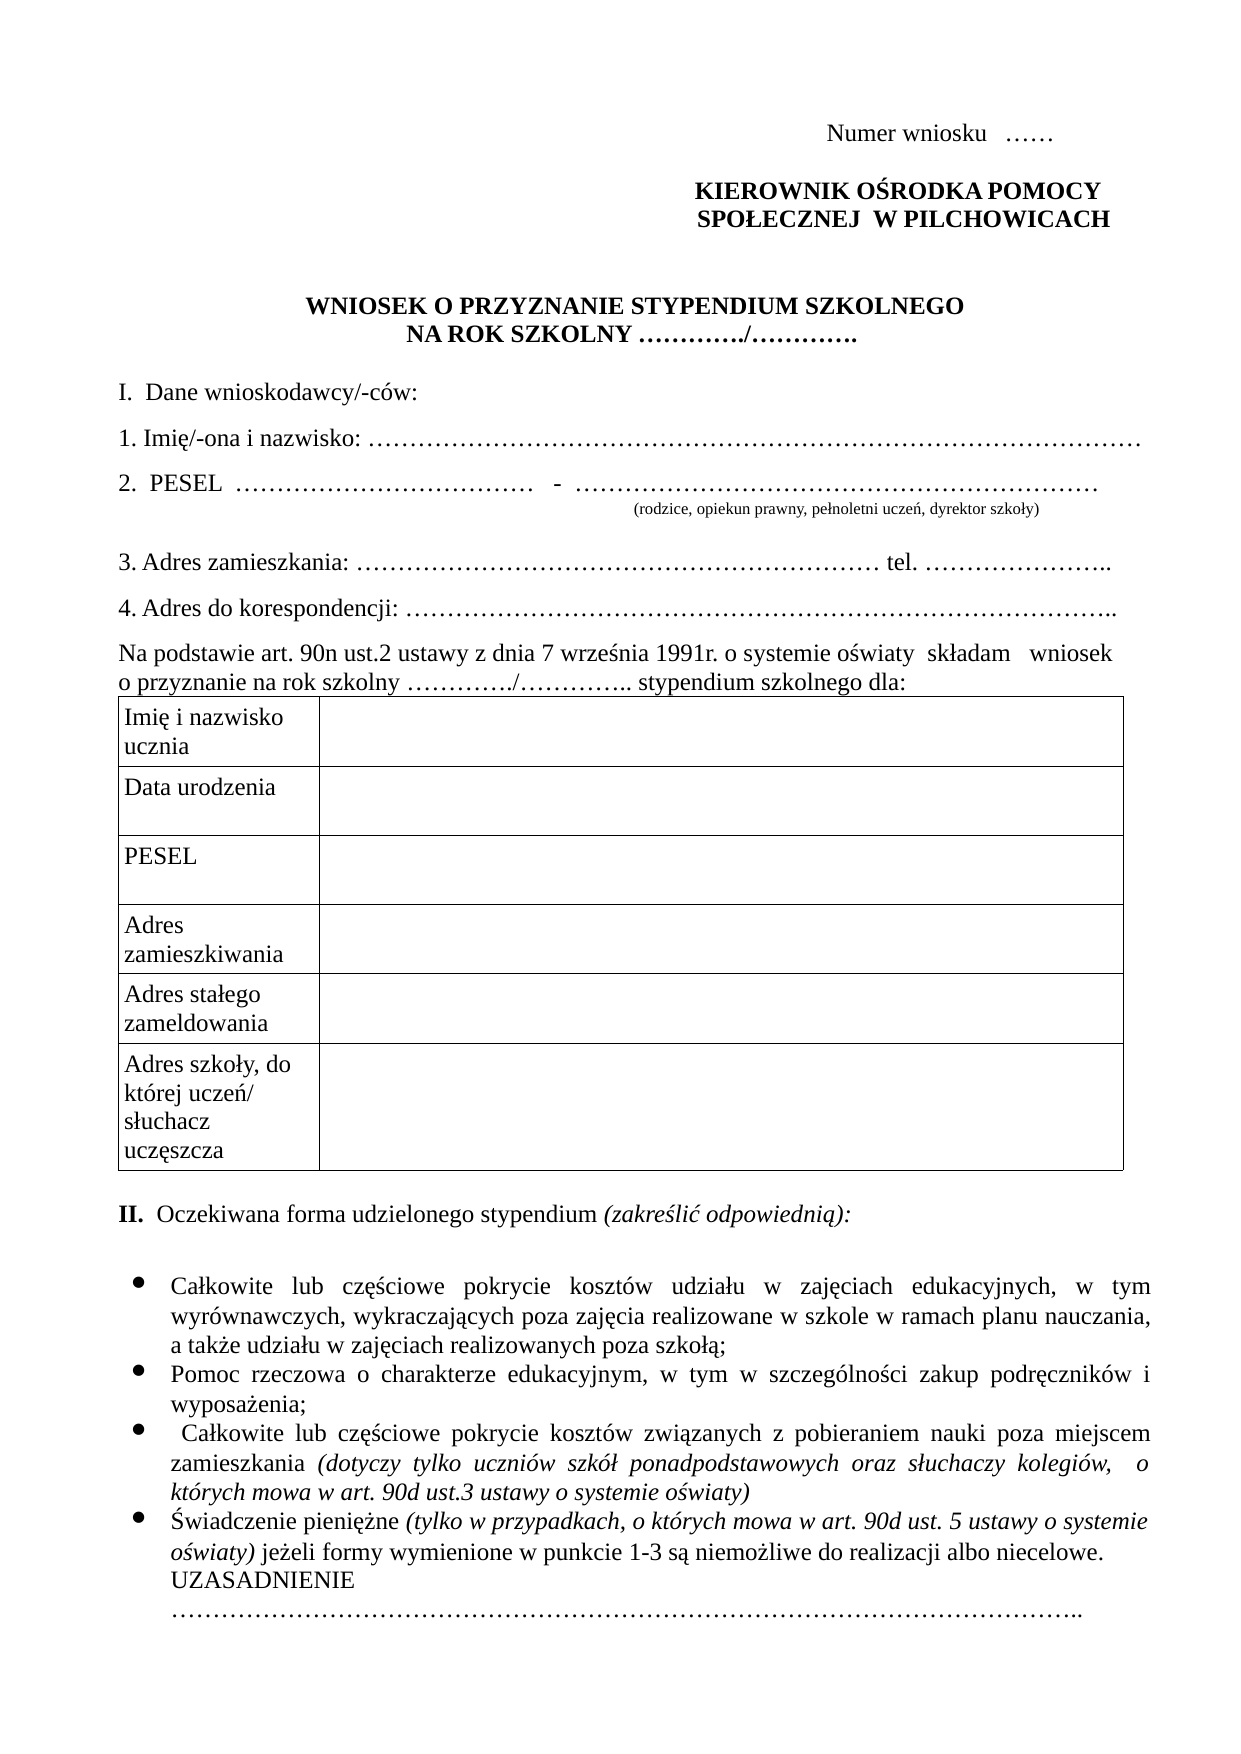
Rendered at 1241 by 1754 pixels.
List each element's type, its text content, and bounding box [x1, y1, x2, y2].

text KIEROWNIK OŚRODKA POMOCY [118, 176, 1152, 204]
table_cell [320, 905, 1123, 973]
table_cell Adres stałego zameldowania [119, 974, 319, 1043]
text ……………………………………………………………………………………………….. [170, 1594, 1152, 1623]
table_cell [320, 836, 1123, 904]
table_cell [320, 974, 1123, 1043]
text Numer wniosku …… [118, 118, 1152, 147]
text NA ROK SZKOLNY …………./…………. [118, 319, 1152, 348]
text WNIOSEK O PRZYZNANIE STYPENDIUM SZKOLNEGO [118, 291, 1152, 319]
table_cell Adres zamieszkiwania [119, 905, 319, 973]
table_cell PESEL [119, 836, 319, 904]
text SPOŁECZNEJ W PILCHOWICACH [118, 204, 1152, 233]
list Całkowite lub częściowe pokrycie kosztów związanych z pobieraniem nauki poza miejscem zamieszkania (dotyczy tylko uczniów szkół ponadpodstawowych oraz słuchaczy kolegiów, o których mowa w art. 90d ust.3 ustawy o systemie oświaty) [133, 1418, 1152, 1506]
list Świadczenie pieniężne (tylko w przypadkach, o których mowa w art. 90d ust. 5 ustawy o systemie oświaty) jeżeli formy wymienione w punkcie 1-3 są niemożliwe do realizacji albo niecelowe. [133, 1506, 1152, 1565]
text II. Oczekiwana forma udzielonego stypendium (zakreślić odpowiednią): [118, 1199, 1152, 1228]
text 4. Adres do korespondencji: ………………………………………………………………………….. [118, 593, 1152, 622]
text UZASADNIENIE [170, 1565, 1152, 1594]
text 1. Imię/-ona i nazwisko: ………………………………………………………………………………… [118, 423, 1152, 451]
table_header Imię i nazwisko ucznia [119, 697, 319, 766]
table_header [320, 697, 1123, 766]
text Na podstawie art. 90n ust.2 ustawy z dnia 7 września 1991r. o systemie oświaty składam wniosek o przyznanie na rok szkolny …………./………….. stypendium szkolnego dla: [118, 638, 1152, 696]
text (rodzice, opiekun prawny, pełnoletni uczeń, dyrektor szkoły) [118, 497, 1152, 518]
table_cell Data urodzenia [119, 767, 319, 834]
text I. Dane wnioskodawcy/-ców: [118, 377, 1152, 406]
list Pomoc rzeczowa o charakterze edukacyjnym, w tym w szczególności zakup podręczników i wyposażenia; [133, 1359, 1152, 1418]
table_cell [320, 1044, 1123, 1169]
table_cell Adres szkoły, do której uczeń/ słuchacz uczęszcza [119, 1044, 319, 1169]
text 2. PESEL ……………………………… - ……………………………………………………… [118, 468, 1152, 497]
list Całkowite lub częściowe pokrycie kosztów udziału w zajęciach edukacyjnych, w tym wyrównawczych, wykraczających poza zajęcia realizowane w szkole w ramach planu nauczania, a także udziału w zajęciach realizowanych poza szkołą; [133, 1271, 1152, 1359]
text 3. Adres zamieszkania: ……………………………………………………… tel. ………………….. [118, 547, 1152, 576]
table_cell [320, 767, 1123, 834]
